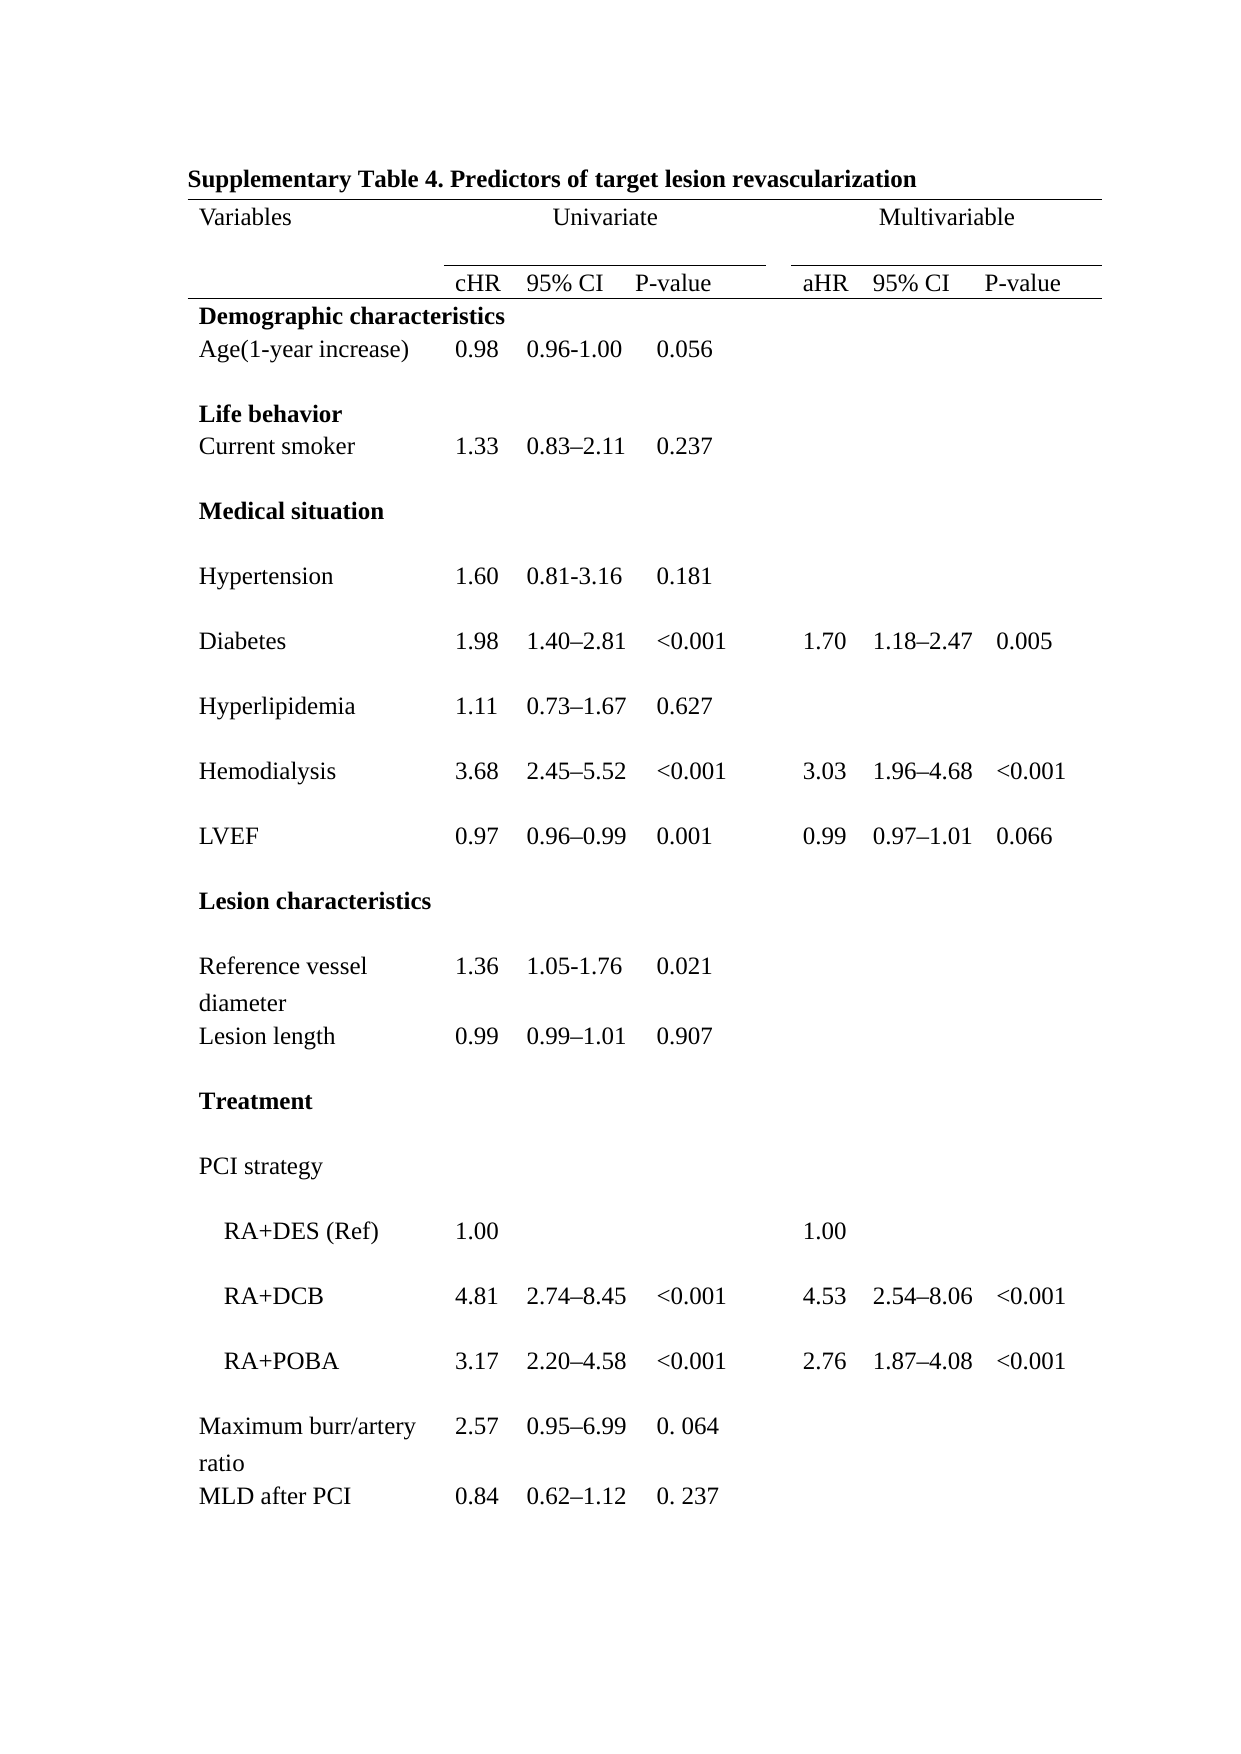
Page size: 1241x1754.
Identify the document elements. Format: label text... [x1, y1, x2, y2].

table_cell [515, 1149, 645, 1214]
table_cell Reference vessel diameter [188, 949, 444, 1019]
table_cell [985, 689, 1102, 754]
table_cell [515, 1214, 645, 1279]
table_cell [861, 332, 973, 397]
table_cell [861, 689, 985, 754]
table_cell 0.95–6.99 [515, 1409, 645, 1479]
table_cell 0. 237 [645, 1479, 766, 1544]
table_cell 0.001 [645, 819, 766, 884]
table_cell [766, 1479, 791, 1544]
table_cell 1.11 [444, 689, 515, 754]
table_cell 0.181 [645, 559, 766, 624]
table_cell [791, 494, 861, 559]
table_cell 0.98 [444, 332, 515, 397]
table_cell [861, 1149, 985, 1214]
table_cell Hypertension [188, 559, 444, 624]
table_cell LVEF [188, 819, 444, 884]
table_cell <0.001 [985, 1344, 1102, 1409]
table_cell [985, 1084, 1102, 1149]
table_cell P-value [973, 266, 1102, 298]
table_cell [444, 884, 515, 949]
table_cell [973, 1409, 1102, 1479]
table_cell [766, 266, 791, 298]
table_cell 95% CI [515, 266, 624, 298]
table_cell PCI strategy [188, 1149, 444, 1214]
table_cell [766, 1149, 791, 1214]
table_cell 1.33 [444, 429, 515, 494]
table_cell [791, 689, 861, 754]
table_cell [791, 1019, 861, 1084]
table_cell [861, 429, 973, 494]
table_cell [973, 429, 1102, 494]
table_cell <0.001 [645, 1344, 766, 1409]
table_cell [645, 494, 766, 559]
table_cell Hemodialysis [188, 754, 444, 819]
table_cell 0.99 [791, 819, 861, 884]
table_cell [766, 1019, 791, 1084]
table_cell [791, 429, 861, 494]
table_cell [985, 559, 1102, 624]
table_cell [791, 1149, 861, 1214]
table_cell 3.17 [444, 1344, 515, 1409]
table_cell 2.20–4.58 [515, 1344, 645, 1409]
table_cell [861, 884, 985, 949]
table_cell 1.70 [791, 624, 861, 689]
table_cell 1.18–2.47 [861, 624, 985, 689]
table_cell [861, 1409, 973, 1479]
table_cell Lesion characteristics [188, 884, 444, 949]
table_cell [791, 1479, 861, 1544]
table_cell Diabetes [188, 624, 444, 689]
table_cell Treatment [188, 1084, 444, 1149]
table_cell <0.001 [985, 754, 1102, 819]
table_cell [766, 1279, 791, 1344]
table_cell [766, 754, 791, 819]
table_cell 2.76 [791, 1344, 861, 1409]
table_cell [645, 1149, 766, 1214]
table_cell <0.001 [645, 624, 766, 689]
table_cell [985, 949, 1102, 1019]
table_cell 0.237 [645, 429, 766, 494]
table_cell Age(1-year increase) [188, 332, 444, 397]
table_cell cHR [444, 266, 515, 298]
table_cell 0.021 [645, 949, 766, 1019]
table_cell 2.74–8.45 [515, 1279, 645, 1344]
table_cell 1.00 [791, 1214, 861, 1279]
table_cell [985, 1214, 1102, 1279]
table_cell [444, 1084, 515, 1149]
table_cell [766, 1409, 791, 1479]
table_cell aHR [791, 266, 861, 298]
table_cell [515, 884, 645, 949]
table_cell 0.005 [985, 624, 1102, 689]
table_cell [766, 1344, 791, 1409]
table_cell 3.03 [791, 754, 861, 819]
table_cell [861, 1084, 985, 1149]
table_cell 1.98 [444, 624, 515, 689]
table_cell [791, 332, 861, 397]
table_cell 0.99–1.01 [515, 1019, 645, 1084]
table_cell [766, 624, 791, 689]
table_cell [766, 332, 791, 397]
table_cell 0.97 [444, 819, 515, 884]
table_cell [861, 559, 985, 624]
table_cell 2.57 [444, 1409, 515, 1479]
table_cell 3.68 [444, 754, 515, 819]
table_cell 0.627 [645, 689, 766, 754]
table_cell 4.81 [444, 1279, 515, 1344]
table_cell 1.40–2.81 [515, 624, 645, 689]
table_cell [791, 1084, 861, 1149]
table_cell [515, 1084, 645, 1149]
table_cell [861, 1214, 985, 1279]
table_cell Hyperlipidemia [188, 689, 444, 754]
table_cell [861, 949, 985, 1019]
table_cell 1.00 [444, 1214, 515, 1279]
table_cell 4.53 [791, 1279, 861, 1344]
table_cell Medical situation [188, 494, 444, 559]
table_cell [791, 884, 861, 949]
table_cell 1.05-1.76 [515, 949, 645, 1019]
table_cell P-value [624, 266, 766, 298]
table_cell 1.60 [444, 559, 515, 624]
table_cell Maximum burr/artery ratio [188, 1409, 444, 1479]
table_cell [973, 332, 1102, 397]
table_cell [861, 1479, 973, 1544]
table_cell <0.001 [645, 754, 766, 819]
table_cell 1.96–4.68 [861, 754, 985, 819]
table_cell [791, 1409, 861, 1479]
table_cell <0.001 [985, 1279, 1102, 1344]
table_header [766, 200, 791, 265]
table_cell Life behavior [188, 397, 1102, 429]
table_cell [766, 819, 791, 884]
table_cell 1.87–4.08 [861, 1344, 985, 1409]
table_cell 0.73–1.67 [515, 689, 645, 754]
table_cell 0.97–1.01 [861, 819, 985, 884]
table_cell [973, 494, 1102, 559]
table_cell [766, 949, 791, 1019]
table_cell 1.36 [444, 949, 515, 1019]
table_cell [766, 559, 791, 624]
table_cell [766, 689, 791, 754]
table_cell 2.54–8.06 [861, 1279, 985, 1344]
table_cell [645, 884, 766, 949]
table_header Univariate [444, 200, 766, 265]
table_cell [766, 884, 791, 949]
table_cell RA+DES (Ref) [188, 1214, 444, 1279]
table_cell [766, 494, 791, 559]
table_cell 0.99 [444, 1019, 515, 1084]
table_cell 0.907 [645, 1019, 766, 1084]
table_cell RA+POBA [188, 1344, 444, 1409]
table_cell [861, 494, 973, 559]
table_cell 0.96-1.00 [515, 332, 645, 397]
table_cell [444, 494, 515, 559]
table_cell [985, 1149, 1102, 1214]
table_cell [766, 429, 791, 494]
table_cell [766, 1084, 791, 1149]
table_cell 0.84 [444, 1479, 515, 1544]
table_cell 0.066 [985, 819, 1102, 884]
table_cell MLD after PCI [188, 1479, 444, 1544]
table_header Variables [188, 200, 444, 298]
text Supplementary Table 4. Predictors of target lesion revascularization [187, 162, 1053, 194]
table_cell Lesion length [188, 1019, 444, 1084]
table_cell [861, 1019, 985, 1084]
table_cell [645, 1214, 766, 1279]
table_cell 0.81-3.16 [515, 559, 645, 624]
table_cell [791, 559, 861, 624]
table_cell 95% CI [861, 266, 973, 298]
table_cell [973, 1479, 1102, 1544]
table_cell 0.83–2.11 [515, 429, 645, 494]
table_cell RA+DCB [188, 1279, 444, 1344]
table_cell <0.001 [645, 1279, 766, 1344]
table_cell 0.96–0.99 [515, 819, 645, 884]
table_cell [515, 494, 645, 559]
table_cell [791, 949, 861, 1019]
table_cell [766, 1214, 791, 1279]
table_header Multivariable [791, 200, 1102, 265]
table_cell [645, 1084, 766, 1149]
table_cell 0.62–1.12 [515, 1479, 645, 1544]
table_cell [985, 1019, 1102, 1084]
table_cell Current smoker [188, 429, 444, 494]
table_cell 0.056 [645, 332, 766, 397]
table_cell [985, 884, 1102, 949]
table_cell 0. 064 [645, 1409, 766, 1479]
table_cell [444, 1149, 515, 1214]
table_cell Demographic characteristics [188, 299, 1102, 332]
table_cell 2.45–5.52 [515, 754, 645, 819]
